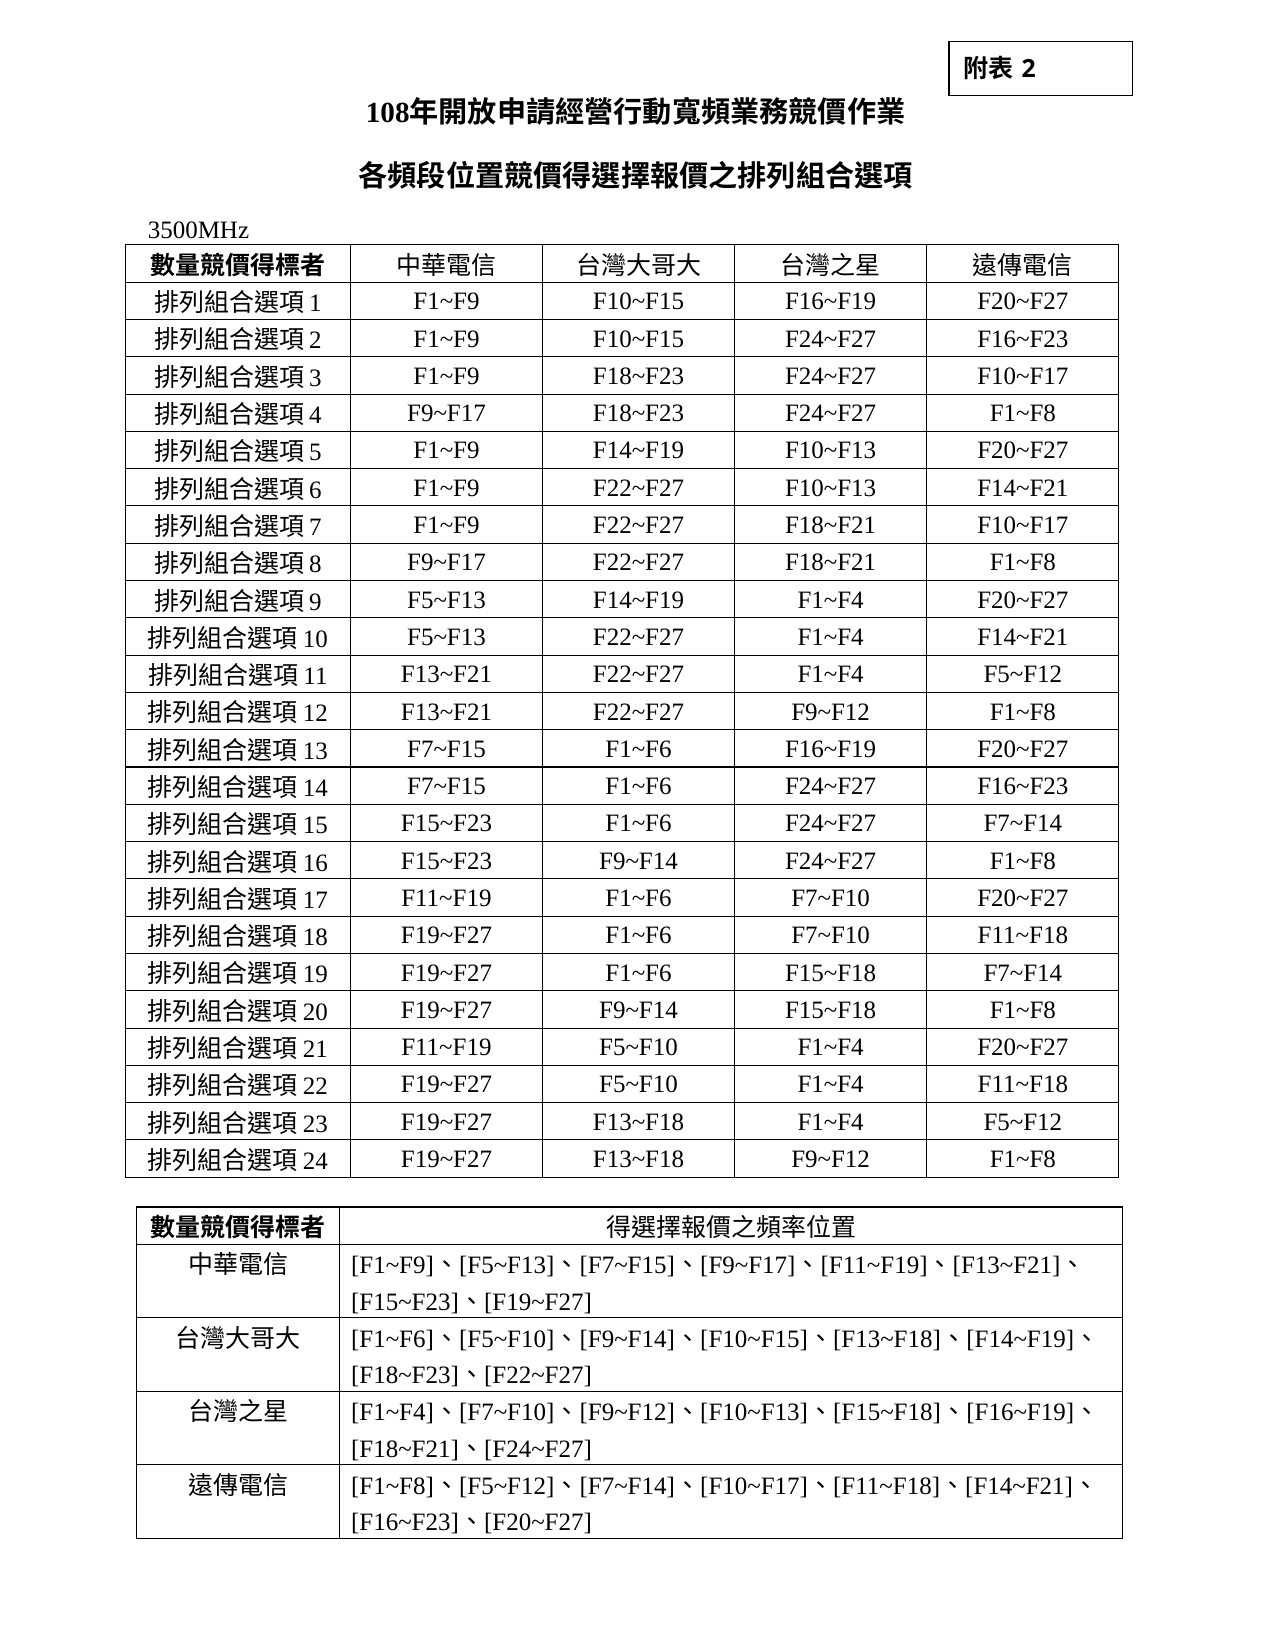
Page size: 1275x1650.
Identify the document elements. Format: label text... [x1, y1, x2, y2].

table_cell F22~F27 [543, 693, 734, 729]
table_cell F16~F19 [735, 283, 926, 319]
table_cell F1~F4 [735, 581, 926, 617]
table_header 台灣大哥大 [543, 245, 734, 282]
table_cell 排列組合選項4 [126, 395, 350, 431]
table_cell F19~F27 [351, 1103, 542, 1139]
table_cell F1~F9 [351, 357, 542, 393]
table_cell F24~F27 [735, 320, 926, 356]
table_cell F16~F23 [927, 320, 1118, 356]
table_cell [F1~F9]、[F5~F13]、[F7~F15]、[F9~F17]、[F11~F19]、[F13~F21]、[F15~F23]、[F19~F27] [340, 1245, 1122, 1317]
table_cell F1~F9 [351, 283, 542, 319]
table_cell 排列組合選項7 [126, 506, 350, 543]
table_cell F9~F12 [735, 693, 926, 729]
table_cell F1~F8 [927, 693, 1118, 729]
table_cell F9~F14 [543, 842, 734, 878]
table_cell F11~F19 [351, 1029, 542, 1065]
table_cell F24~F27 [735, 805, 926, 841]
table_cell F1~F6 [543, 805, 734, 841]
table_cell 排列組合選項8 [126, 544, 350, 580]
table_cell [F1~F4]、[F7~F10]、[F9~F12]、[F10~F13]、[F15~F18]、[F16~F19]、[F18~F21]、[F24~F27] [340, 1392, 1122, 1464]
table_cell [F1~F8]、[F5~F12]、[F7~F14]、[F10~F17]、[F11~F18]、[F14~F21]、[F16~F23]、[F20~F27] [340, 1465, 1122, 1538]
table_cell F9~F12 [735, 1140, 926, 1177]
table_cell 排列組合選項17 [126, 879, 350, 916]
table_cell 排列組合選項15 [126, 805, 350, 841]
table_cell 排列組合選項5 [126, 432, 350, 468]
table_header 台灣之星 [735, 245, 926, 282]
table_header 中華電信 [351, 245, 542, 282]
table_cell F20~F27 [927, 879, 1118, 916]
table_header 遠傳電信 [927, 245, 1118, 282]
text 3500MHz [148, 216, 1122, 244]
table_cell 排列組合選項22 [126, 1066, 350, 1102]
table_cell F7~F14 [927, 954, 1118, 990]
table_cell F1~F8 [927, 991, 1118, 1027]
table_cell F1~F8 [927, 842, 1118, 878]
table_cell 排列組合選項12 [126, 693, 350, 729]
table_cell F24~F27 [735, 842, 926, 878]
table_cell F13~F18 [543, 1140, 734, 1177]
table_cell 排列組合選項11 [126, 656, 350, 692]
table_cell F1~F6 [543, 730, 734, 766]
table_cell F22~F27 [543, 618, 734, 654]
text 108年開放申請經營行動寬頻業務競價作業 [59, 89, 1211, 131]
table_cell F13~F21 [351, 656, 542, 692]
table_cell F1~F8 [927, 1140, 1118, 1177]
table_cell 中華電信 [137, 1245, 339, 1317]
table_cell F11~F18 [927, 917, 1118, 953]
table_cell F19~F27 [351, 1066, 542, 1102]
table_cell F13~F18 [543, 1103, 734, 1139]
table_cell F5~F12 [927, 1103, 1118, 1139]
table_cell F5~F13 [351, 581, 542, 617]
table_cell F7~F14 [927, 805, 1118, 841]
table_cell 排列組合選項3 [126, 357, 350, 393]
table_cell F10~F13 [735, 432, 926, 468]
table_cell F15~F18 [735, 954, 926, 990]
table_cell F1~F8 [927, 544, 1118, 580]
table_cell F5~F12 [927, 656, 1118, 692]
table_cell F1~F8 [927, 395, 1118, 431]
table_cell F20~F27 [927, 730, 1118, 766]
table_cell F16~F19 [735, 730, 926, 766]
table_cell 排列組合選項1 [126, 283, 350, 319]
table_header 數量競價得標者 [126, 245, 350, 282]
table_cell 排列組合選項14 [126, 768, 350, 804]
table_cell F24~F27 [735, 357, 926, 393]
table_cell F1~F6 [543, 954, 734, 990]
table_cell F15~F23 [351, 842, 542, 878]
table_cell F19~F27 [351, 917, 542, 953]
table_header 數量競價得標者 [137, 1208, 339, 1244]
table_cell F10~F15 [543, 320, 734, 356]
table_cell F7~F15 [351, 730, 542, 766]
table_cell F11~F18 [927, 1066, 1118, 1102]
table_cell F10~F15 [543, 283, 734, 319]
table_cell 排列組合選項2 [126, 320, 350, 356]
table_cell F19~F27 [351, 954, 542, 990]
table_cell F7~F10 [735, 879, 926, 916]
table_cell F18~F21 [735, 544, 926, 580]
table_cell F1~F9 [351, 432, 542, 468]
table_cell F1~F4 [735, 1103, 926, 1139]
table_cell F1~F9 [351, 506, 542, 543]
table_cell F18~F21 [735, 506, 926, 543]
table_cell F5~F10 [543, 1029, 734, 1065]
table_cell F20~F27 [927, 283, 1118, 319]
table_cell F20~F27 [927, 1029, 1118, 1065]
table_cell F1~F4 [735, 656, 926, 692]
table_cell F24~F27 [735, 395, 926, 431]
table_cell F9~F17 [351, 544, 542, 580]
table_cell F20~F27 [927, 432, 1118, 468]
table_cell F22~F27 [543, 656, 734, 692]
table_cell F15~F18 [735, 991, 926, 1027]
table_cell F9~F14 [543, 991, 734, 1027]
table_cell F13~F21 [351, 693, 542, 729]
table_cell F19~F27 [351, 991, 542, 1027]
table_header 得選擇報價之頻率位置 [340, 1208, 1122, 1244]
table_cell F10~F17 [927, 357, 1118, 393]
table_cell 排列組合選項10 [126, 618, 350, 654]
table_cell 排列組合選項9 [126, 581, 350, 617]
table_cell F16~F23 [927, 768, 1118, 804]
table_cell F7~F15 [351, 768, 542, 804]
table_cell F1~F6 [543, 917, 734, 953]
table_cell 排列組合選項21 [126, 1029, 350, 1065]
table_cell F1~F6 [543, 768, 734, 804]
table_cell F22~F27 [543, 506, 734, 543]
table_cell 排列組合選項6 [126, 469, 350, 505]
table_cell F14~F19 [543, 581, 734, 617]
table_cell F9~F17 [351, 395, 542, 431]
table_cell F10~F13 [735, 469, 926, 505]
table_cell F22~F27 [543, 469, 734, 505]
table_cell F18~F23 [543, 357, 734, 393]
table_cell F1~F9 [351, 469, 542, 505]
table_cell F5~F13 [351, 618, 542, 654]
table_cell 台灣大哥大 [137, 1318, 339, 1391]
table_cell F7~F10 [735, 917, 926, 953]
table_cell 排列組合選項18 [126, 917, 350, 953]
table_cell 遠傳電信 [137, 1465, 339, 1538]
table_cell F14~F21 [927, 618, 1118, 654]
table_cell F1~F9 [351, 320, 542, 356]
table_cell F18~F23 [543, 395, 734, 431]
table_cell 排列組合選項20 [126, 991, 350, 1027]
table_cell 排列組合選項16 [126, 842, 350, 878]
table_cell F14~F19 [543, 432, 734, 468]
table_cell F22~F27 [543, 544, 734, 580]
table_cell F20~F27 [927, 581, 1118, 617]
table_cell 排列組合選項23 [126, 1103, 350, 1139]
text 各頻段位置競價得選擇報價之排列組合選項 [59, 152, 1211, 194]
table_cell 排列組合選項24 [126, 1140, 350, 1177]
table_cell F15~F23 [351, 805, 542, 841]
table_cell [F1~F6]、[F5~F10]、[F9~F14]、[F10~F15]、[F13~F18]、[F14~F19]、[F18~F23]、[F22~F27] [340, 1318, 1122, 1391]
table_cell F1~F4 [735, 1066, 926, 1102]
table_cell F1~F4 [735, 1029, 926, 1065]
table_cell F1~F4 [735, 618, 926, 654]
table_cell 排列組合選項19 [126, 954, 350, 990]
table_cell F14~F21 [927, 469, 1118, 505]
table_cell F10~F17 [927, 506, 1118, 543]
table_cell F5~F10 [543, 1066, 734, 1102]
table_cell F11~F19 [351, 879, 542, 916]
table_cell 台灣之星 [137, 1392, 339, 1464]
table_cell F24~F27 [735, 768, 926, 804]
table_cell F19~F27 [351, 1140, 542, 1177]
table_cell 排列組合選項13 [126, 730, 350, 766]
table_cell F1~F6 [543, 879, 734, 916]
